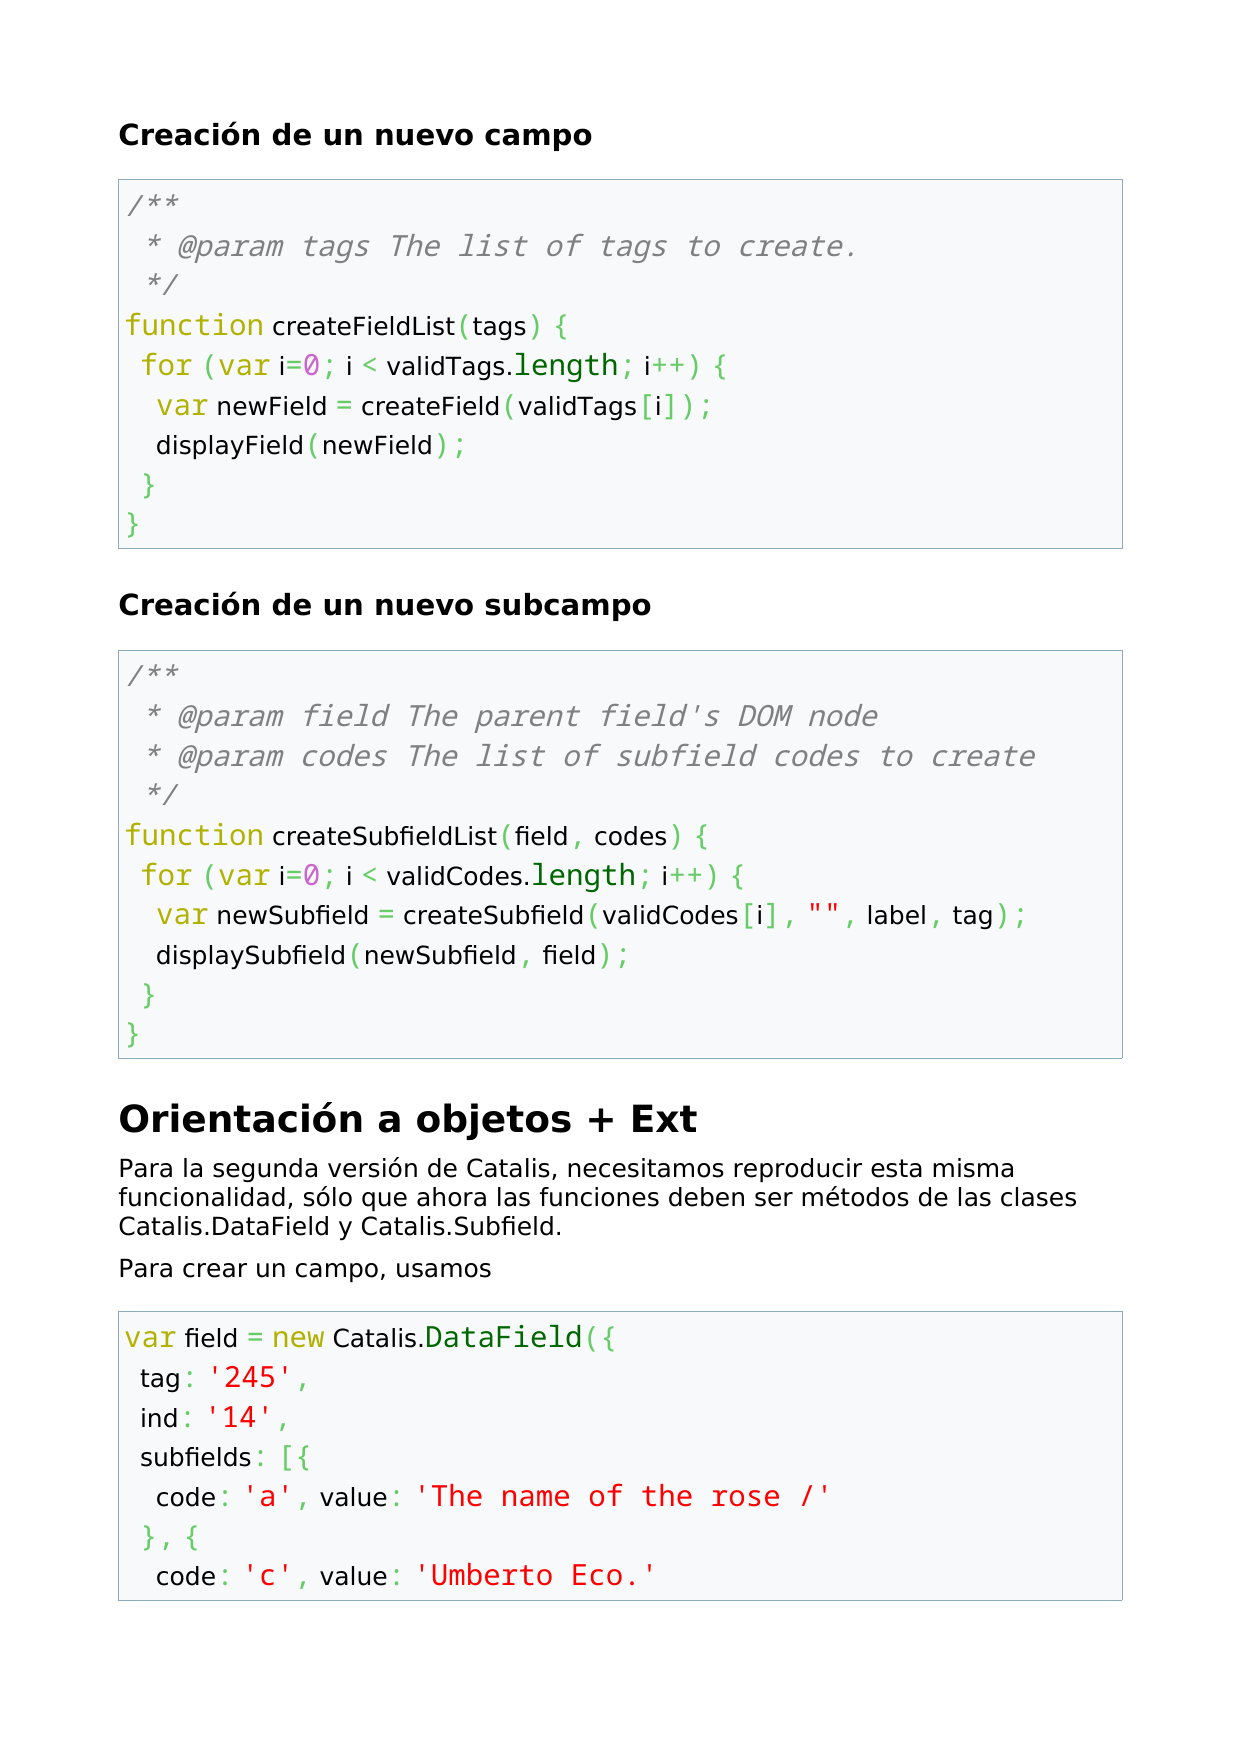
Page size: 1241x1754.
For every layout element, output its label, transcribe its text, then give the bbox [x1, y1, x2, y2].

table_header /** * @param field The parent field's DOM node * @param codes The list of subfield codes to create */ function createSubfieldList(field, codes) { for (var i=0; i < validCodes.length; i++) { var newSubfield = createSubfield(validCodes[i], "", label, tag); displaySubfield(newSubfield, field); } } [119, 651, 1122, 1058]
table_header /** * @param tags The list of tags to create. */ function createFieldList(tags) { for (var i=0; i < validTags.length; i++) { var newField = createField(validTags[i]); displayField(newField); } } [119, 180, 1122, 548]
text Para crear un campo, usamos [118, 1254, 1122, 1283]
text Para la segunda versión de Catalis, necesitamos reproducir esta misma funcionalidad, sólo que ahora las funciones deben ser métodos de las clases Catalis.DataField y Catalis.Subfield. [118, 1154, 1122, 1242]
subtitle Creación de un nuevo subcampo [118, 588, 1122, 622]
subtitle Creación de un nuevo campo [118, 118, 1122, 152]
subtitle Orientación a objetos + Ext [118, 1098, 1122, 1142]
table_header var field = new Catalis.DataField({ tag: '245', ind: '14', subfields: [{ code: 'a', value: 'The name of the rose /' }, { code: 'c', value: 'Umberto Eco.' [119, 1312, 1122, 1600]
